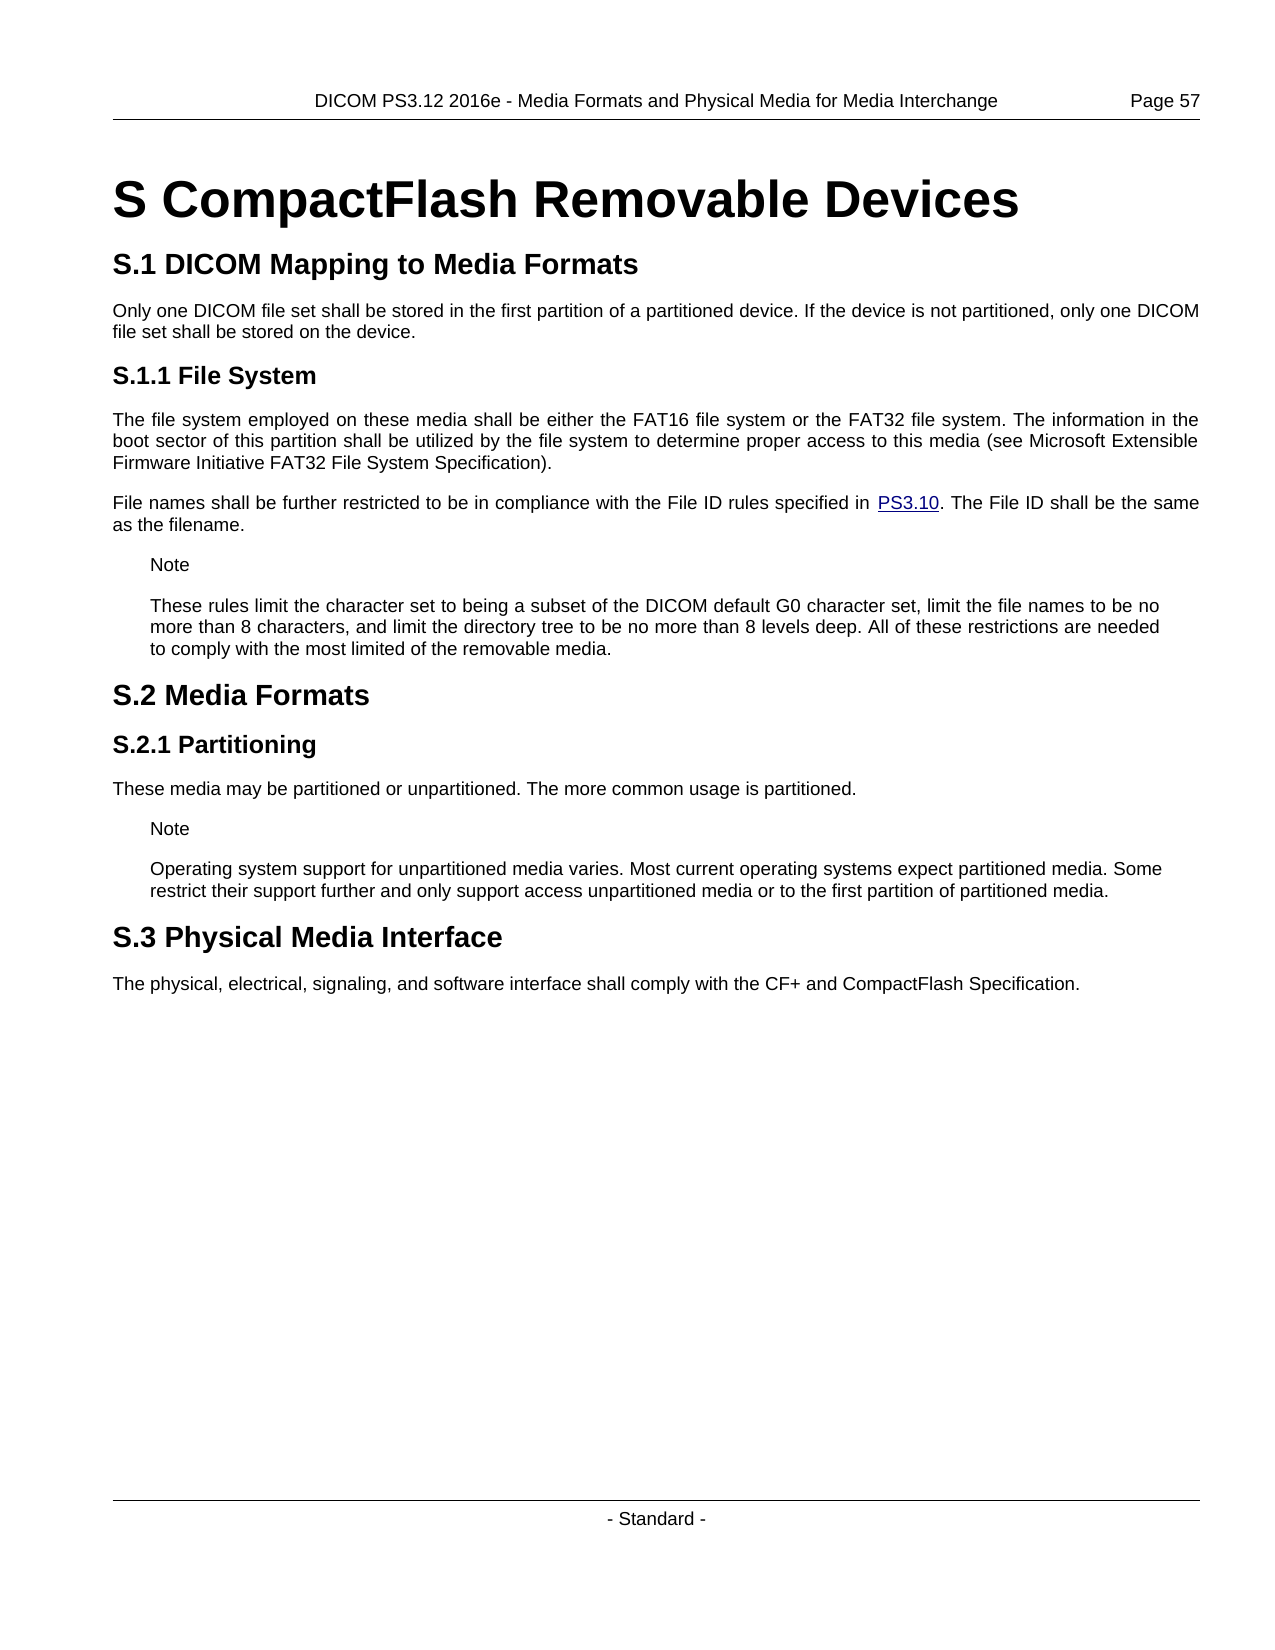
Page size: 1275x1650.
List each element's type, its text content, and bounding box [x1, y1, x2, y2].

text Only one DICOM file set shall be stored in the first partition of a partitioned device. If the device is not partitioned, only one DICOM file set shall be stored on the device. [112, 299, 1200, 342]
text These rules limit the character set to being a subset of the DICOM default G0 character set, limit the file names to be no more than 8 characters, and limit the directory tree to be no more than 8 levels deep. All of these restrictions are needed to comply with the most limited of the removable media. [150, 594, 1162, 659]
text S.1 DICOM Mapping to Media Formats [112, 247, 1200, 281]
text S.1.1 File System [112, 361, 1200, 390]
text Operating system support for unpartitioned media varies. Most current operating systems expect partitioned media. Some restrict their support further and only support access unpartitioned media or to the first partition of partitioned media. [150, 858, 1162, 901]
text S.2 Media Formats [112, 678, 1200, 711]
text S.2.1 Partitioning [112, 730, 1200, 759]
text The physical, electrical, signaling, and software interface shall comply with the CF+ and CompactFlash Specification. [112, 972, 1200, 994]
text The file system employed on these media shall be either the FAT16 file system or the FAT32 file system. The information in the boot sector of this partition shall be utilized by the file system to determine proper access to this media (see Microsoft Extensible Firmware Initiative FAT32 File System Specification). [112, 409, 1200, 473]
text Note [150, 818, 1162, 839]
text S CompactFlash Removable Devices [112, 169, 1200, 228]
text These media may be partitioned or unpartitioned. The more common usage is partitioned. [112, 778, 1200, 799]
text File names shall be further restricted to be in compliance with the File ID rules specified in PS3.10. The File ID shall be the same as the filename. [112, 492, 1200, 535]
text Note [150, 554, 1162, 576]
text S.3 Physical Media Interface [112, 920, 1200, 954]
